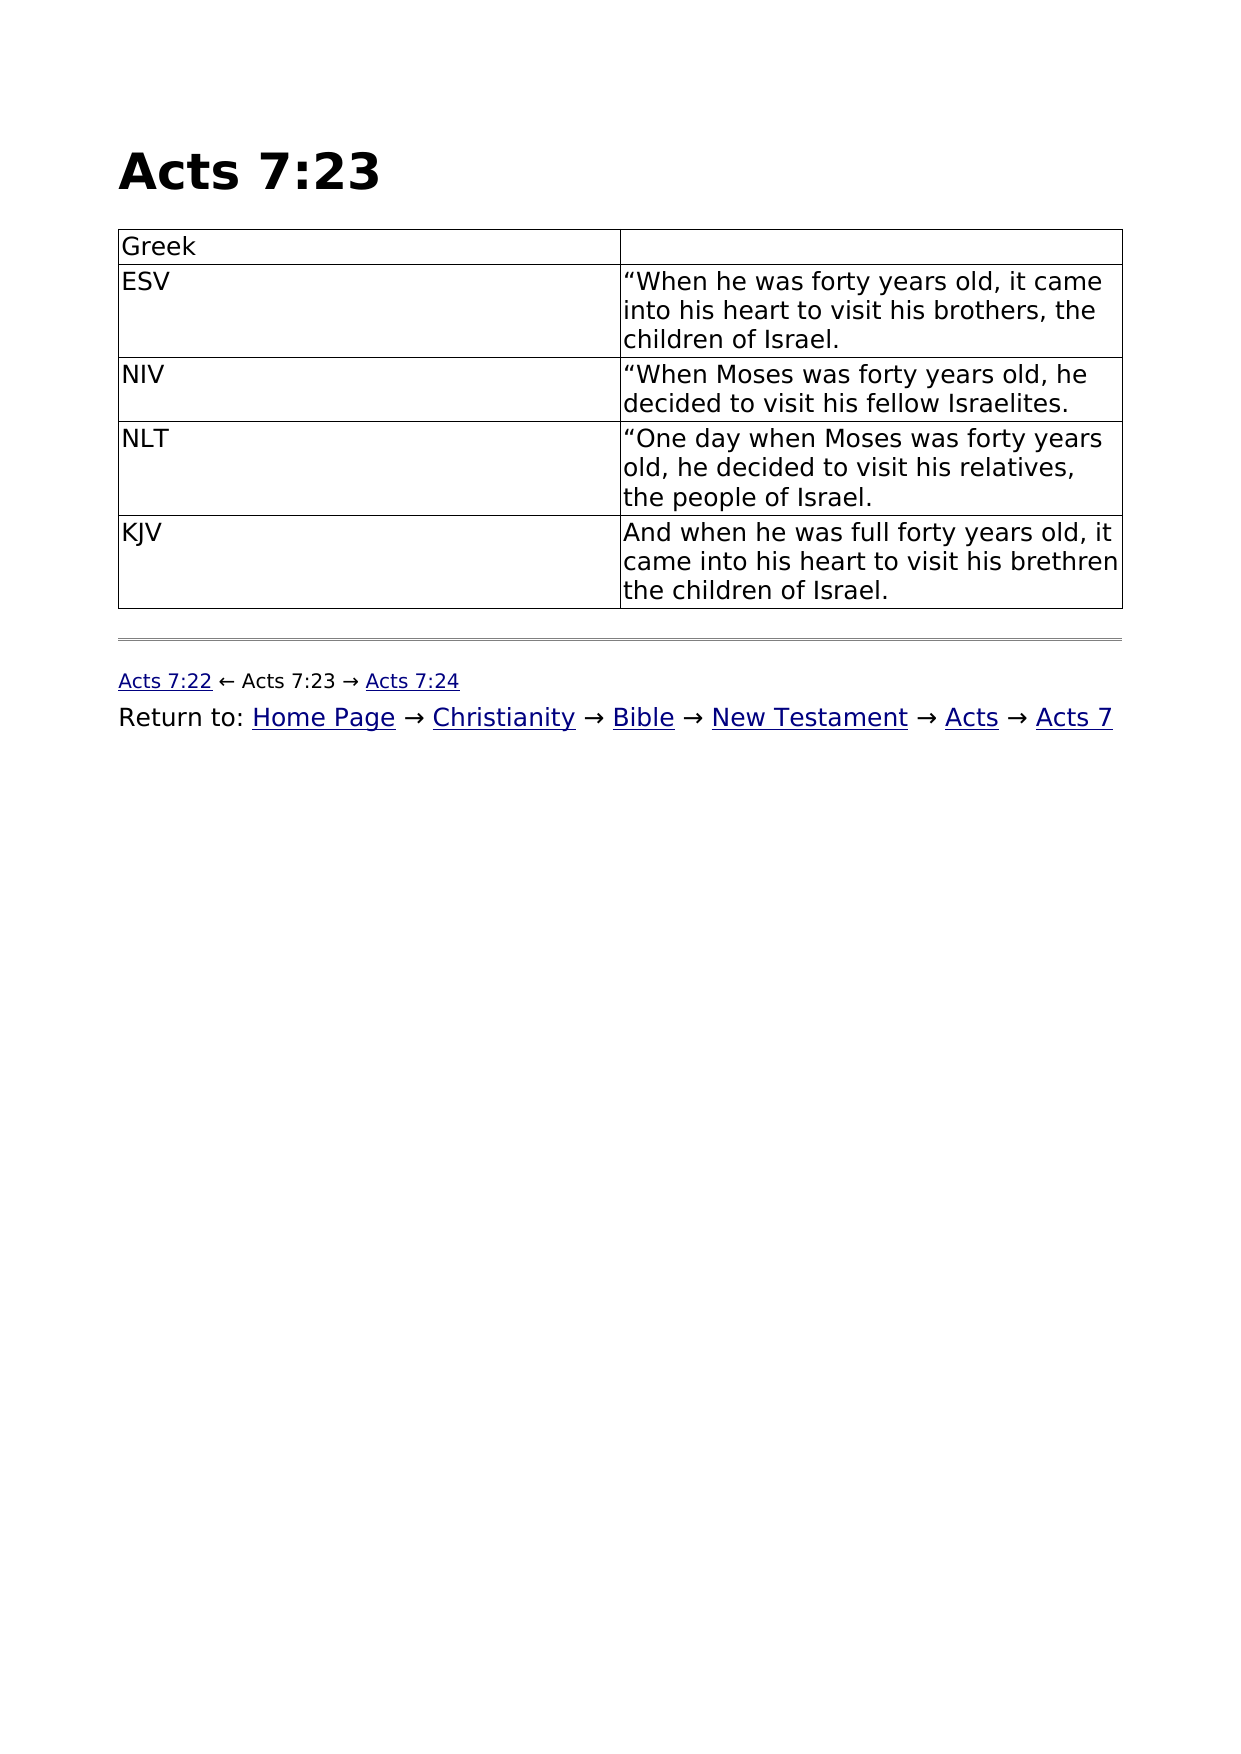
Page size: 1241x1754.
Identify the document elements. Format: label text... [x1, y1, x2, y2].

table_cell NLT [119, 422, 620, 515]
table_cell “When Moses was forty years old, he decided to visit his fellow Israelites. [621, 358, 1122, 421]
table_header [621, 230, 1122, 264]
table_cell NIV [119, 358, 620, 421]
subtitle Acts 7:23 [118, 143, 1122, 201]
table_cell KJV [119, 516, 620, 608]
table_cell “One day when Moses was forty years old, he decided to visit his relatives, the people of Israel. [621, 422, 1122, 515]
text Return to: Home Page → Christianity → Bible → New Testament → Acts → Acts 7 [118, 704, 1122, 733]
text Acts 7:22 ← Acts 7:23 → Acts 7:24 [118, 669, 1122, 704]
table_cell “When he was forty years old, it came into his heart to visit his brothers, the children of Israel. [621, 265, 1122, 357]
table_cell And when he was full forty years old, it came into his heart to visit his brethren the children of Israel. [621, 516, 1122, 608]
table_header Greek [119, 230, 620, 264]
table_cell ESV [119, 265, 620, 357]
